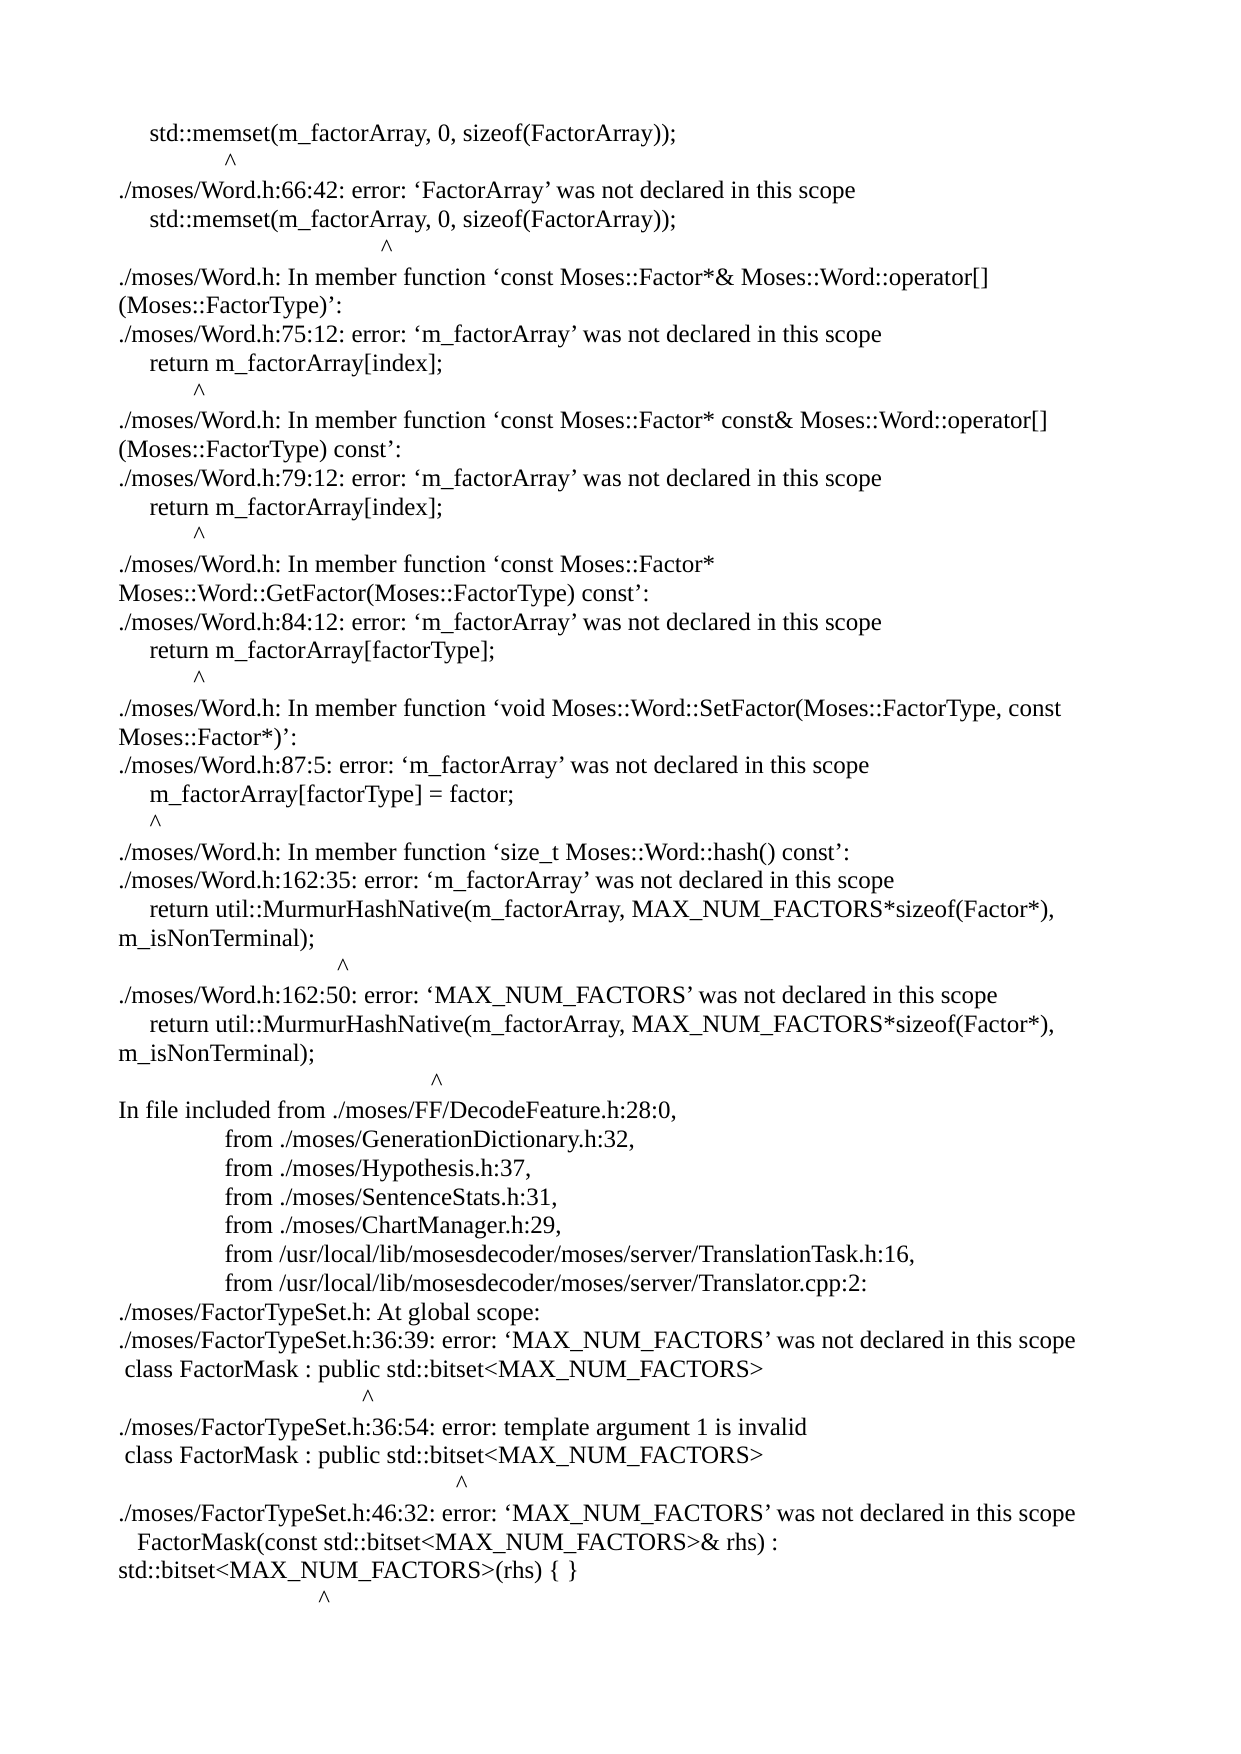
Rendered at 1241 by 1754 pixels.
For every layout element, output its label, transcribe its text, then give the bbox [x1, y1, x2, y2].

text return m_factorArray[index]; [118, 348, 1122, 377]
text class FactorMask : public std::bitset<MAX_NUM_FACTORS> [118, 1441, 1122, 1469]
text ^ [118, 233, 1122, 262]
text std::memset(m_factorArray, 0, sizeof(FactorArray)); [118, 204, 1122, 233]
text ./moses/Word.h:75:12: error: ‘m_factorArray’ was not declared in this scope [118, 319, 1122, 348]
text ./moses/Word.h:84:12: error: ‘m_factorArray’ was not declared in this scope [118, 607, 1122, 636]
text ./moses/Word.h: In member function ‘const Moses::Factor* Moses::Word::GetFactor(Moses::FactorType) const’: [118, 549, 1122, 607]
text std::memset(m_factorArray, 0, sizeof(FactorArray)); [118, 118, 1122, 147]
text ^ [118, 521, 1122, 549]
text from ./moses/ChartManager.h:29, [118, 1211, 1122, 1239]
text ^ [118, 147, 1122, 176]
text ^ [118, 377, 1122, 406]
text ./moses/Word.h:87:5: error: ‘m_factorArray’ was not declared in this scope [118, 751, 1122, 779]
text from /usr/local/lib/mosesdecoder/moses/server/Translator.cpp:2: [118, 1268, 1122, 1297]
text ./moses/Word.h: In member function ‘const Moses::Factor*& Moses::Word::operator[](Moses::FactorType)’: [118, 262, 1122, 319]
text ./moses/Word.h:79:12: error: ‘m_factorArray’ was not declared in this scope [118, 463, 1122, 492]
text ^ [118, 1469, 1122, 1498]
text return util::MurmurHashNative(m_factorArray, MAX_NUM_FACTORS*sizeof(Factor*), m_isNonTerminal); [118, 894, 1122, 952]
text ^ [118, 808, 1122, 837]
text FactorMask(const std::bitset<MAX_NUM_FACTORS>& rhs) : std::bitset<MAX_NUM_FACTORS>(rhs) { } [118, 1527, 1122, 1584]
text from ./moses/SentenceStats.h:31, [118, 1182, 1122, 1211]
text ./moses/FactorTypeSet.h:36:54: error: template argument 1 is invalid [118, 1412, 1122, 1441]
text ./moses/FactorTypeSet.h: At global scope: [118, 1297, 1122, 1326]
text class FactorMask : public std::bitset<MAX_NUM_FACTORS> [118, 1354, 1122, 1383]
text ./moses/FactorTypeSet.h:36:39: error: ‘MAX_NUM_FACTORS’ was not declared in this scope [118, 1326, 1122, 1354]
text ^ [118, 1067, 1122, 1096]
text ^ [118, 1383, 1122, 1412]
text ./moses/Word.h:162:35: error: ‘m_factorArray’ was not declared in this scope [118, 866, 1122, 894]
text ./moses/Word.h: In member function ‘const Moses::Factor* const& Moses::Word::operator[](Moses::FactorType) const’: [118, 406, 1122, 463]
text from ./moses/Hypothesis.h:37, [118, 1153, 1122, 1182]
text ^ [118, 952, 1122, 981]
text ./moses/Word.h:162:50: error: ‘MAX_NUM_FACTORS’ was not declared in this scope [118, 981, 1122, 1009]
text from ./moses/GenerationDictionary.h:32, [118, 1124, 1122, 1153]
text return m_factorArray[index]; [118, 492, 1122, 521]
text ./moses/FactorTypeSet.h:46:32: error: ‘MAX_NUM_FACTORS’ was not declared in this scope [118, 1498, 1122, 1527]
text from /usr/local/lib/mosesdecoder/moses/server/TranslationTask.h:16, [118, 1239, 1122, 1268]
text ^ [118, 664, 1122, 693]
text ./moses/Word.h: In member function ‘size_t Moses::Word::hash() const’: [118, 837, 1122, 866]
text In file included from ./moses/FF/DecodeFeature.h:28:0, [118, 1096, 1122, 1124]
text ^ [118, 1584, 1122, 1613]
text ./moses/Word.h: In member function ‘void Moses::Word::SetFactor(Moses::FactorType, const Moses::Factor*)’: [118, 693, 1122, 751]
text return m_factorArray[factorType]; [118, 636, 1122, 664]
text return util::MurmurHashNative(m_factorArray, MAX_NUM_FACTORS*sizeof(Factor*), m_isNonTerminal); [118, 1009, 1122, 1067]
text m_factorArray[factorType] = factor; [118, 779, 1122, 808]
text ./moses/Word.h:66:42: error: ‘FactorArray’ was not declared in this scope [118, 176, 1122, 204]
